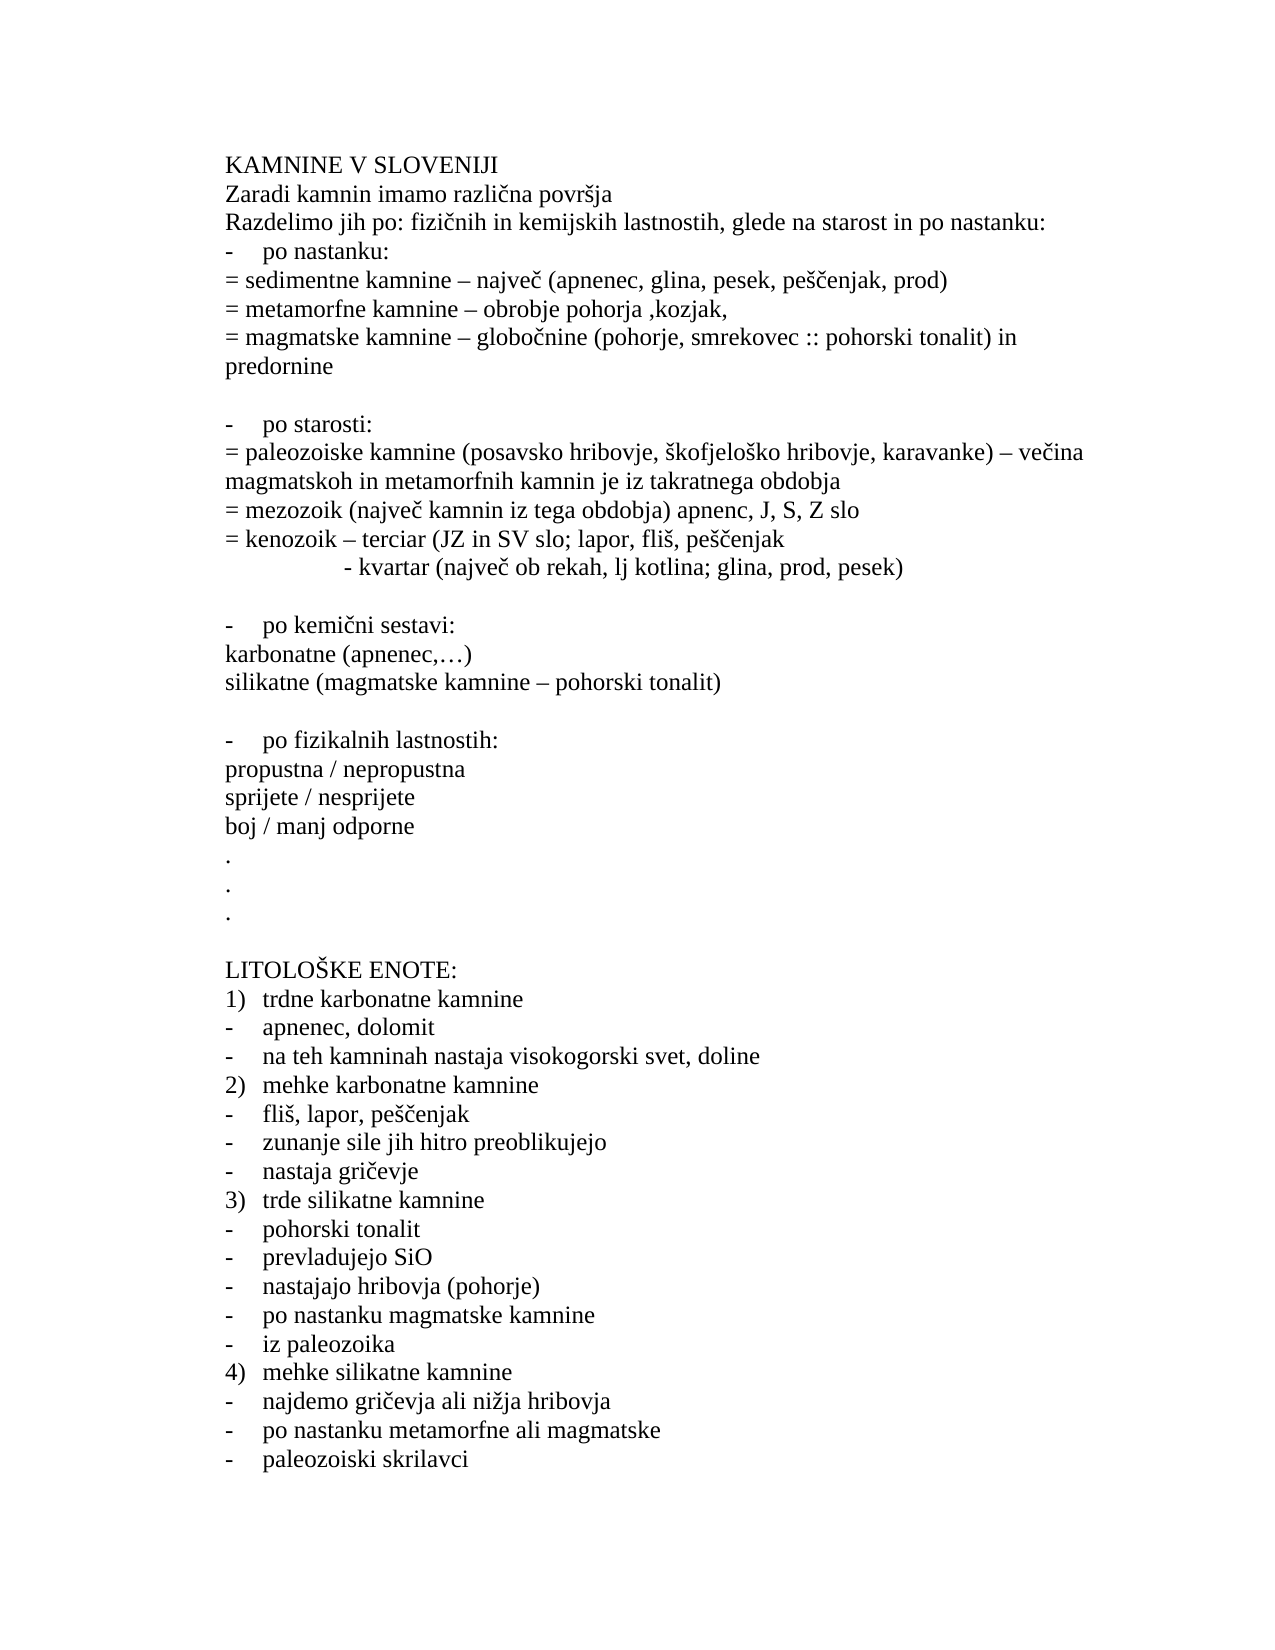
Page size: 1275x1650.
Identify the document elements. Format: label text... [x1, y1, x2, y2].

text = mezozoik (največ kamnin iz tega obdobja) apnenc, J, S, Z slo [225, 495, 1087, 524]
text = kenozoik – terciar (JZ in SV slo; lapor, fliš, peščenjak [225, 524, 1087, 552]
list po nastanku magmatske kamnine [225, 1300, 1087, 1329]
list zunanje sile jih hitro preoblikujejo [225, 1127, 1087, 1156]
list po nastanku: [225, 236, 1087, 265]
text = sedimentne kamnine – največ (apnenec, glina, pesek, peščenjak, prod) [225, 265, 1087, 294]
list po nastanku metamorfne ali magmatske [225, 1415, 1087, 1444]
text boj / manj odporne [225, 811, 1087, 840]
list fliš, lapor, peščenjak [225, 1099, 1087, 1127]
text KAMNINE V SLOVENIJI [225, 150, 1087, 179]
list iz paleozoika [225, 1329, 1087, 1357]
list po kemični sestavi: [225, 610, 1087, 639]
text silikatne (magmatske kamnine – pohorski tonalit) [225, 667, 1087, 696]
list trdne karbonatne kamnine [225, 984, 1087, 1012]
text = paleozoiske kamnine (posavsko hribovje, škofjeloško hribovje, karavanke) – večina magmatskoh in metamorfnih kamnin je iz takratnega obdobja [225, 437, 1087, 495]
text - kvartar (največ ob rekah, lj kotlina; glina, prod, pesek) [225, 552, 1087, 581]
list nastajajo hribovja (pohorje) [225, 1271, 1087, 1300]
text . [225, 869, 1087, 897]
text . [225, 840, 1087, 869]
list na teh kamninah nastaja visokogorski svet, doline [225, 1041, 1087, 1070]
list mehke silikatne kamnine [225, 1357, 1087, 1386]
text . [225, 897, 1087, 926]
list mehke karbonatne kamnine [225, 1070, 1087, 1099]
text = metamorfne kamnine – obrobje pohorja ,kozjak, [225, 294, 1087, 322]
list najdemo gričevja ali nižja hribovja [225, 1386, 1087, 1415]
text LITOLOŠKE ENOTE: [225, 955, 1087, 984]
list apnenec, dolomit [225, 1012, 1087, 1041]
list po fizikalnih lastnostih: [225, 725, 1087, 754]
text Zaradi kamnin imamo različna površja [225, 179, 1087, 207]
text propustna / nepropustna [225, 754, 1087, 782]
list trde silikatne kamnine [225, 1185, 1087, 1214]
list po starosti: [225, 409, 1087, 437]
text karbonatne (apnenec,…) [225, 639, 1087, 667]
list paleozoiski skrilavci [225, 1444, 1087, 1472]
text = magmatske kamnine – globočnine (pohorje, smrekovec :: pohorski tonalit) in predornine [225, 322, 1087, 380]
list pohorski tonalit [225, 1214, 1087, 1242]
text sprijete / nesprijete [225, 782, 1087, 811]
text Razdelimo jih po: fizičnih in kemijskih lastnostih, glede na starost in po nastanku: [225, 207, 1087, 236]
list nastaja gričevje [225, 1156, 1087, 1185]
list prevladujejo SiO [225, 1242, 1087, 1271]
